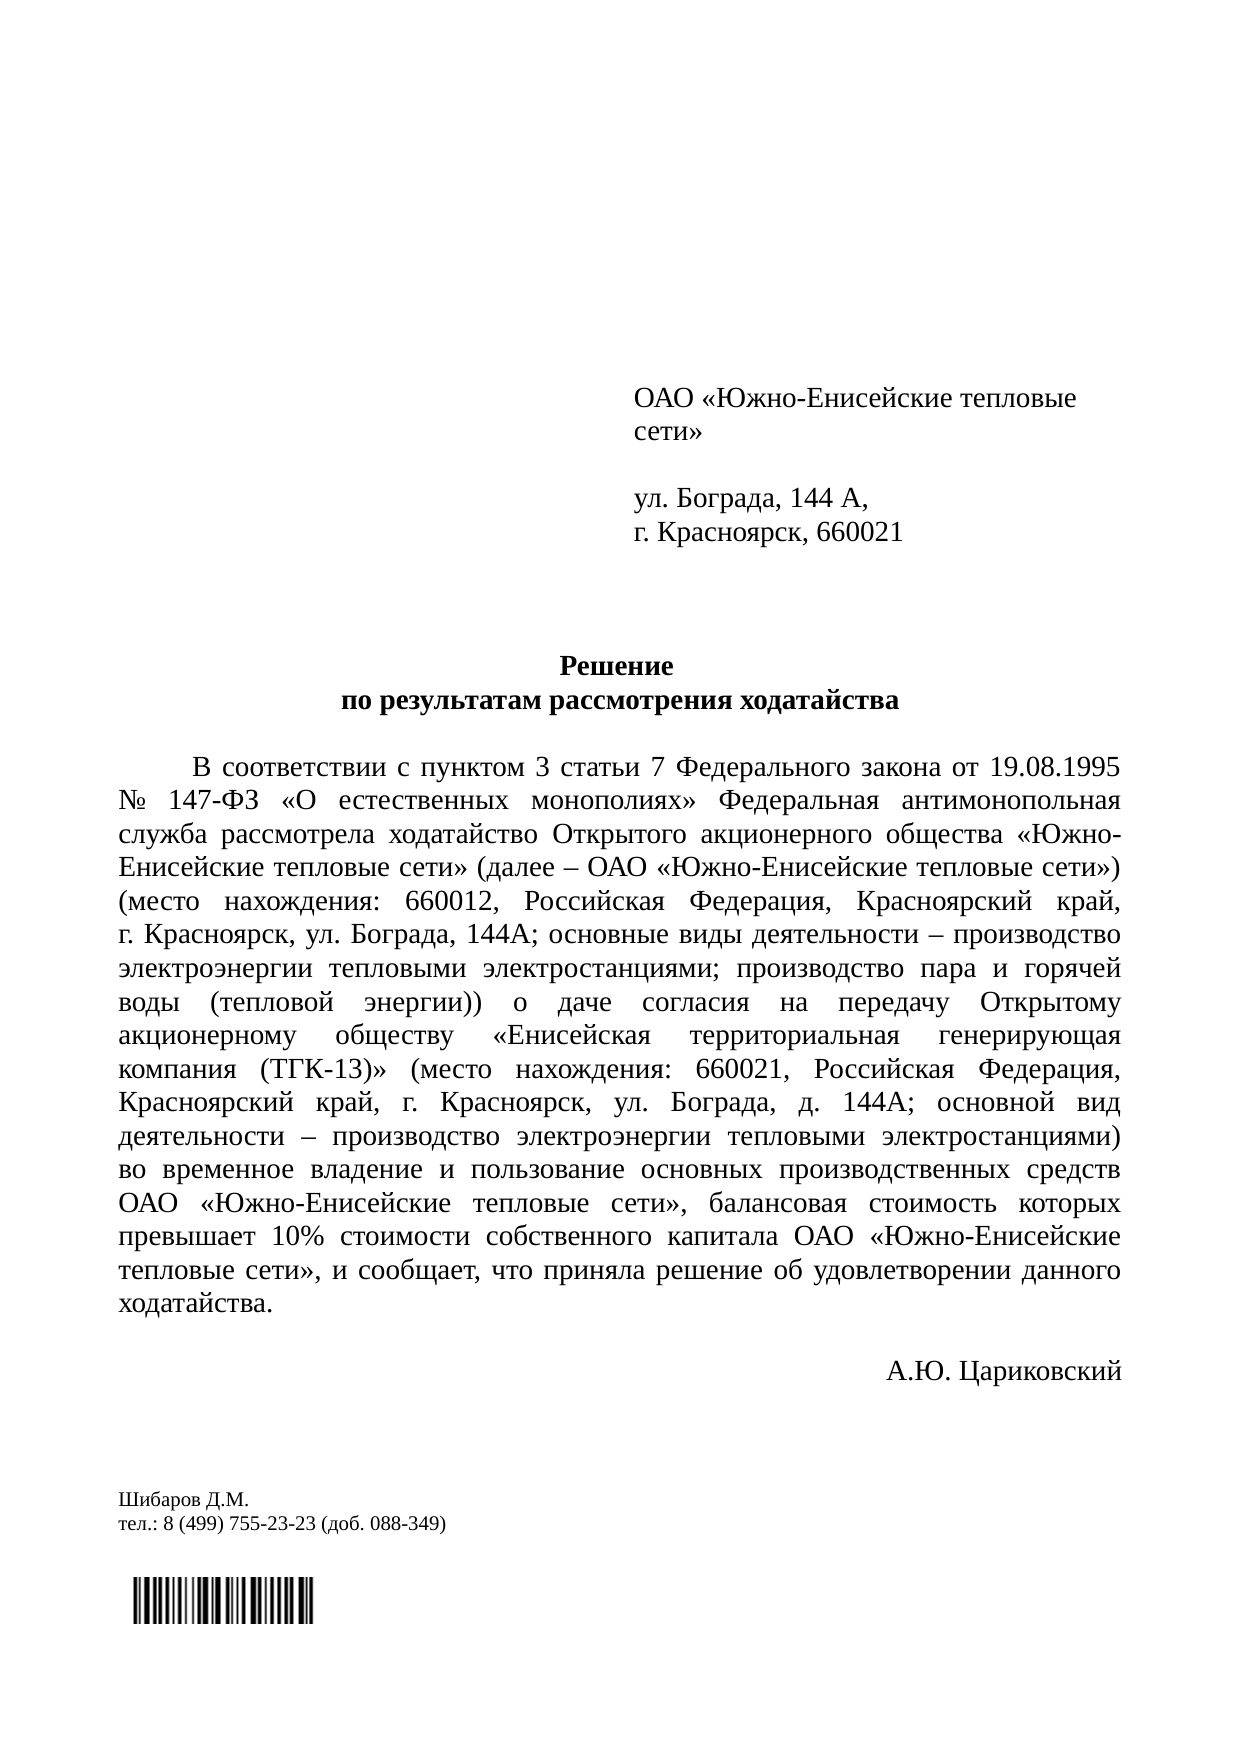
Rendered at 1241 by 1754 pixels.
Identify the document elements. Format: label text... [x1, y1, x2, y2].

text по результатам рассмотрения ходатайства [118, 682, 1122, 715]
text ОАО «Южно-Енисейские тепловые сети» [634, 380, 1122, 447]
text ул. Бограда, 144 А, [634, 481, 1122, 514]
text г. Красноярск, 660021 [634, 514, 1122, 548]
text Решение [118, 648, 1122, 682]
text А.Ю. Цариковский [118, 1353, 1122, 1386]
text В соответствии с пунктом 3 статьи 7 Федерального закона от 19.08.1995 № 147-ФЗ «О естественных монополиях» Федеральная антимонопольная служба рассмотрела ходатайство Открытого акционерного общества «Южно-Енисейские тепловые сети» (далее – ОАО «Южно-Енисейские тепловые сети») (место нахождения: 660012, Российская Федерация, Красноярский край, г. Красноярск, ул. Бограда, 144А; основные виды деятельности – производство электроэнергии тепловыми электростанциями; производство пара и горячей воды (тепловой энергии)) о даче согласия на передачу Открытому акционерному обществу «Енисейская территориальная генерирующая компания (ТГК-13)» (место нахождения: 660021, Российская Федерация, Красноярский край, г. Красноярск, ул. Бограда, д. 144А; основной вид деятельности – производство электроэнергии тепловыми электростанциями) во временное владение и пользование основных производственных средств ОАО «Южно-Енисейские тепловые сети», балансовая стоимость которых превышает 10% стоимости собственного капитала ОАО «Южно-Енисейские тепловые сети», и сообщает, что приняла решение об удовлетворении данного ходатайства. [118, 749, 1122, 1319]
picture [118, 1577, 331, 1624]
text Шибаров Д.М. [118, 1487, 1122, 1511]
text тел.: 8 (499) 755-23-23 (доб. 088-349) [118, 1511, 1122, 1535]
